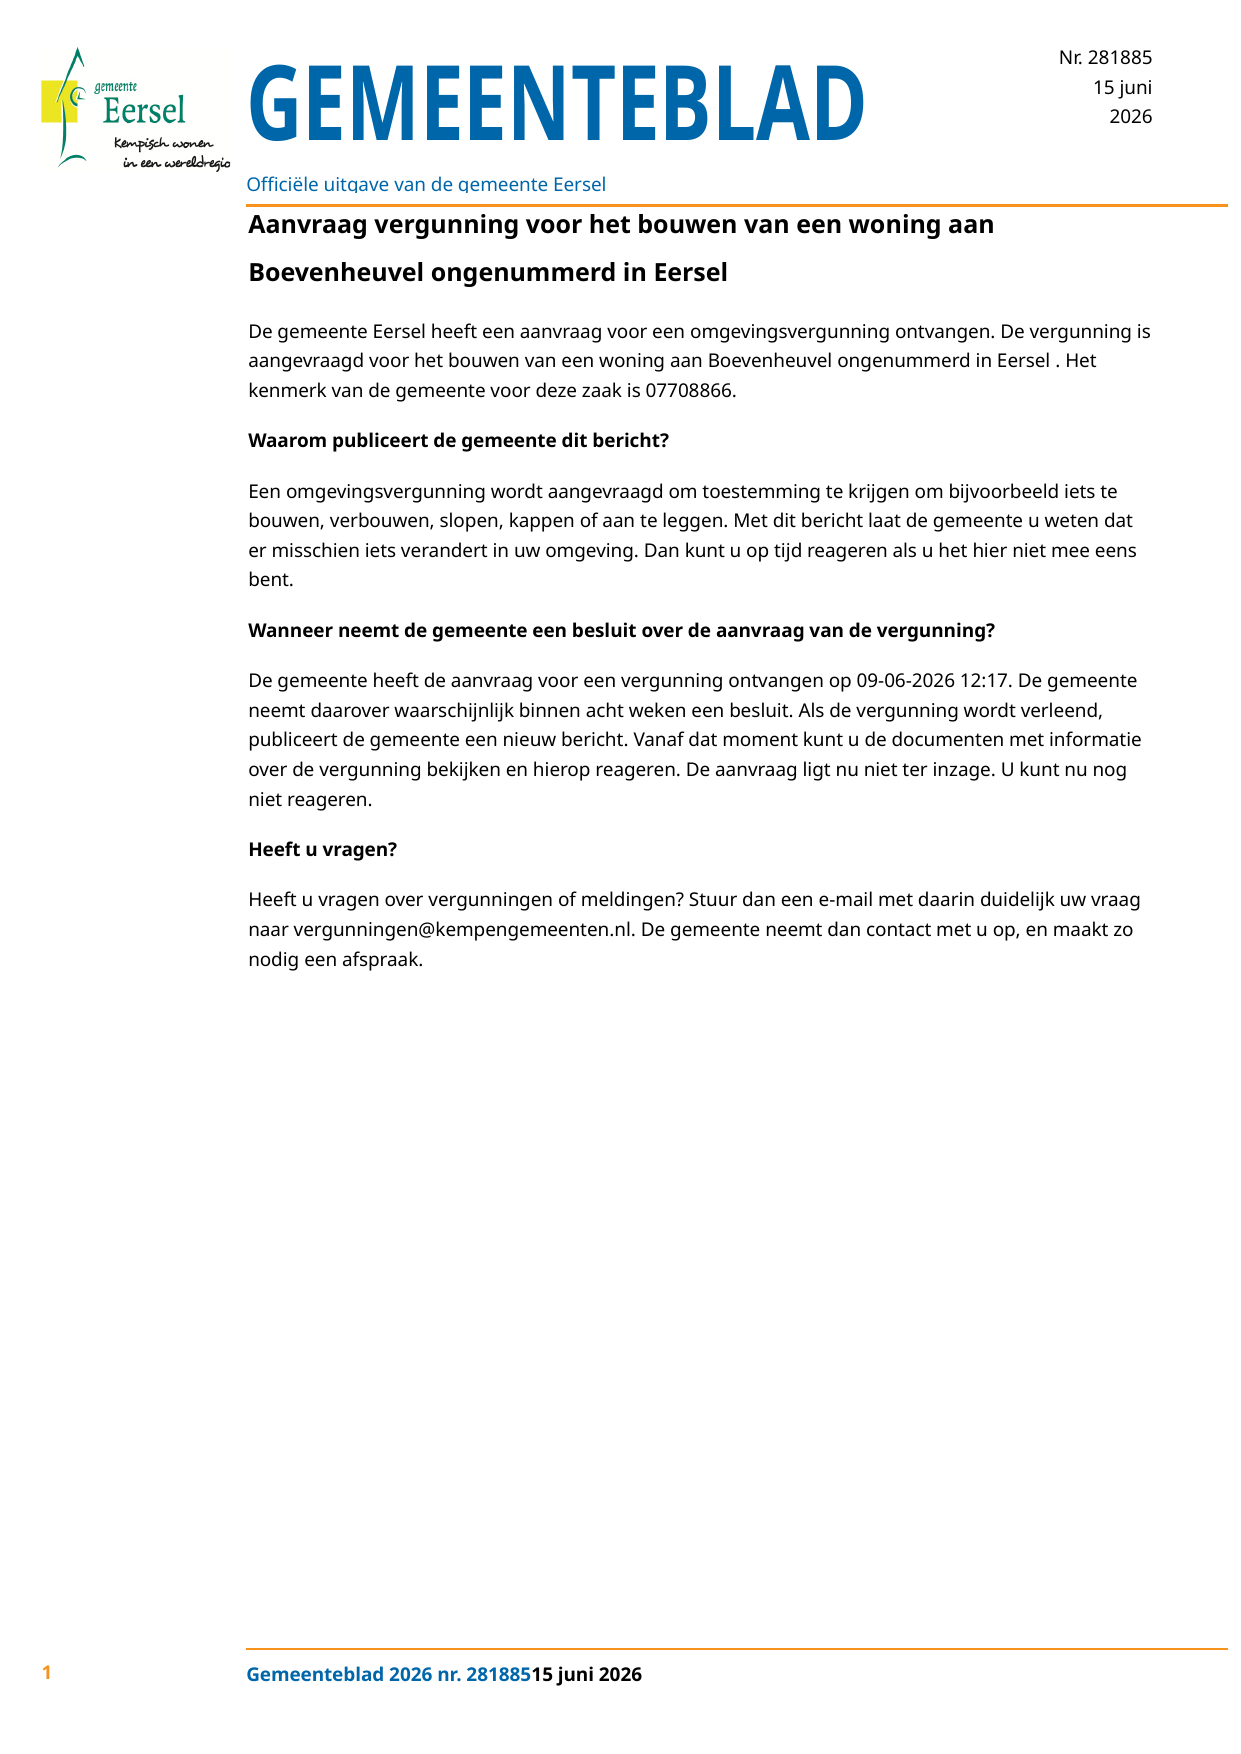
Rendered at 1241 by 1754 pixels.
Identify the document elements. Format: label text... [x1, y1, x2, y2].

picture [41, 47, 231, 172]
text Waarom publiceert de gemeente dit bericht? [248, 427, 1152, 453]
text De gemeente heeft de aanvraag voor een vergunning ontvangen op 09-06-2026 12:17. De gemeente neemt daarover waarschijnlijk binnen acht weken een besluit. Als de vergunning wordt verleend, publiceert de gemeente een nieuw bericht. Vanaf dat moment kunt u de documenten met informatie over de vergunning bekijken en hierop reageren. De aanvraag ligt nu niet ter inzage. U kunt nu nog niet reageren. [248, 667, 1152, 812]
text Wanneer neemt de gemeente een besluit over de aanvraag van de vergunning? [248, 617, 1152, 643]
text Heeft u vragen over vergunningen of meldingen? Stuur dan een e-mail met daarin duidelijk uw vraag naar vergunningen@kempengemeenten.nl. De gemeente neemt dan contact met u op, en maakt zo nodig een afspraak. [248, 887, 1152, 972]
text De gemeente Eersel heeft een aanvraag voor een omgevingsvergunning ontvangen. De vergunning is aangevraagd voor het bouwen van een woning aan Boevenheuvel ongenummerd in Eersel . Het kenmerk van de gemeente voor deze zaak is 07708866. [248, 318, 1152, 403]
text Aanvraag vergunning voor het bouwen van een woning aan Boevenheuvel ongenummerd in Eersel [248, 207, 1152, 288]
text Heeft u vragen? [248, 836, 1152, 862]
text Een omgevingsvergunning wordt aangevraagd om toestemming te krijgen om bijvoorbeeld iets te bouwen, verbouwen, slopen, kappen of aan te leggen. Met dit bericht laat de gemeente u weten dat er misschien iets verandert in uw omgeving. Dan kunt u op tijd reageren als u het hier niet mee eens bent. [248, 478, 1152, 592]
